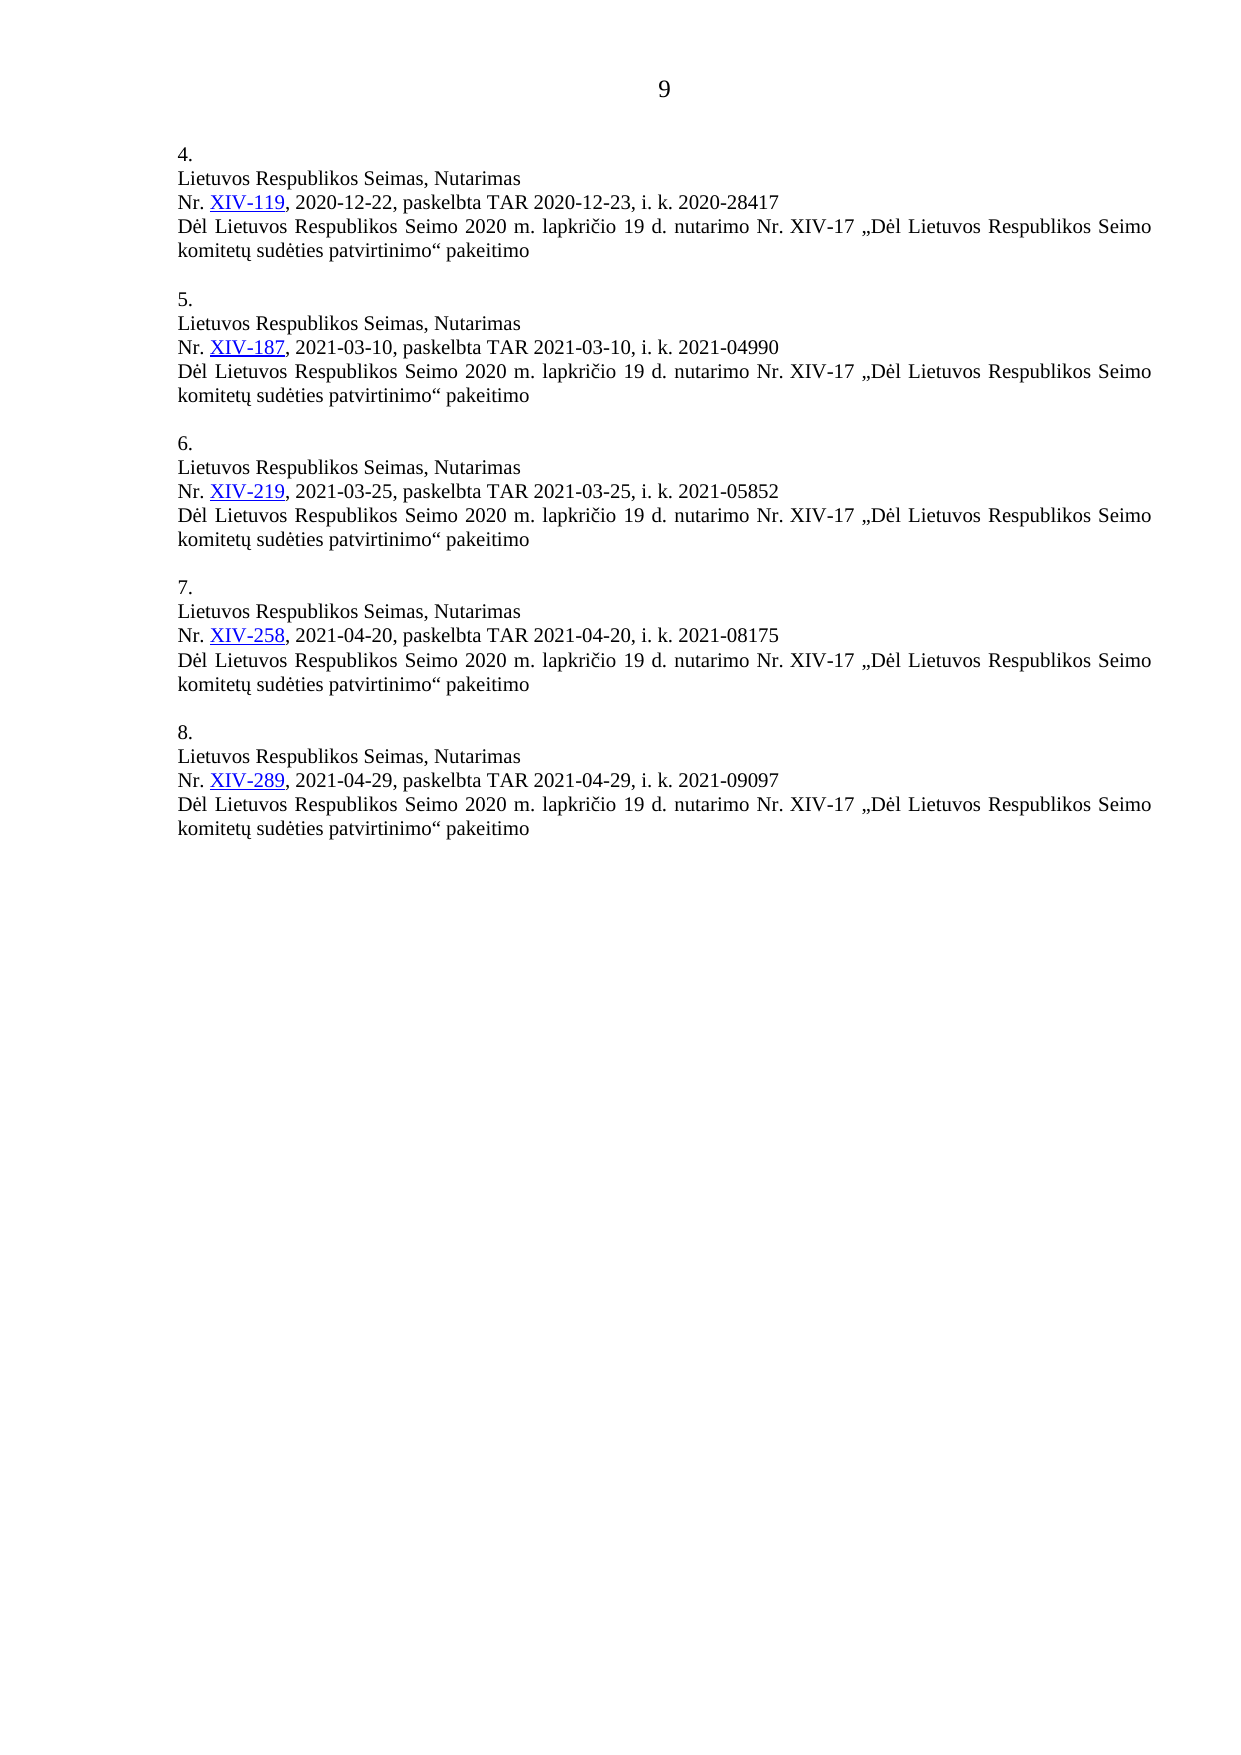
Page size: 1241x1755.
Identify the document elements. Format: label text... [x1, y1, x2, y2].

text 7. [177, 575, 1152, 599]
text Lietuvos Respublikos Seimas, Nutarimas [177, 166, 1152, 190]
text Nr. XIV-219, 2021-03-25, paskelbta TAR 2021-03-25, i. k. 2021-05852 [177, 479, 1152, 503]
text Lietuvos Respublikos Seimas, Nutarimas [177, 599, 1152, 623]
text 6. [177, 431, 1152, 455]
text Nr. XIV-289, 2021-04-29, paskelbta TAR 2021-04-29, i. k. 2021-09097 [177, 768, 1152, 792]
text 5. [177, 287, 1152, 311]
text Dėl Lietuvos Respublikos Seimo 2020 m. lapkričio 19 d. nutarimo Nr. XIV-17 „Dėl Lietuvos Respublikos Seimo komitetų sudėties patvirtinimo“ pakeitimo [177, 359, 1152, 407]
text 4. [177, 142, 1152, 166]
text Lietuvos Respublikos Seimas, Nutarimas [177, 744, 1152, 768]
text Dėl Lietuvos Respublikos Seimo 2020 m. lapkričio 19 d. nutarimo Nr. XIV-17 „Dėl Lietuvos Respublikos Seimo komitetų sudėties patvirtinimo“ pakeitimo [177, 214, 1152, 262]
text Nr. XIV-119, 2020-12-22, paskelbta TAR 2020-12-23, i. k. 2020-28417 [177, 190, 1152, 214]
text Lietuvos Respublikos Seimas, Nutarimas [177, 311, 1152, 335]
text Dėl Lietuvos Respublikos Seimo 2020 m. lapkričio 19 d. nutarimo Nr. XIV-17 „Dėl Lietuvos Respublikos Seimo komitetų sudėties patvirtinimo“ pakeitimo [177, 792, 1152, 840]
text 8. [177, 720, 1152, 744]
text Nr. XIV-187, 2021-03-10, paskelbta TAR 2021-03-10, i. k. 2021-04990 [177, 335, 1152, 359]
text Dėl Lietuvos Respublikos Seimo 2020 m. lapkričio 19 d. nutarimo Nr. XIV-17 „Dėl Lietuvos Respublikos Seimo komitetų sudėties patvirtinimo“ pakeitimo [177, 503, 1152, 551]
text Dėl Lietuvos Respublikos Seimo 2020 m. lapkričio 19 d. nutarimo Nr. XIV-17 „Dėl Lietuvos Respublikos Seimo komitetų sudėties patvirtinimo“ pakeitimo [177, 647, 1152, 696]
text Lietuvos Respublikos Seimas, Nutarimas [177, 455, 1152, 479]
text Nr. XIV-258, 2021-04-20, paskelbta TAR 2021-04-20, i. k. 2021-08175 [177, 623, 1152, 647]
